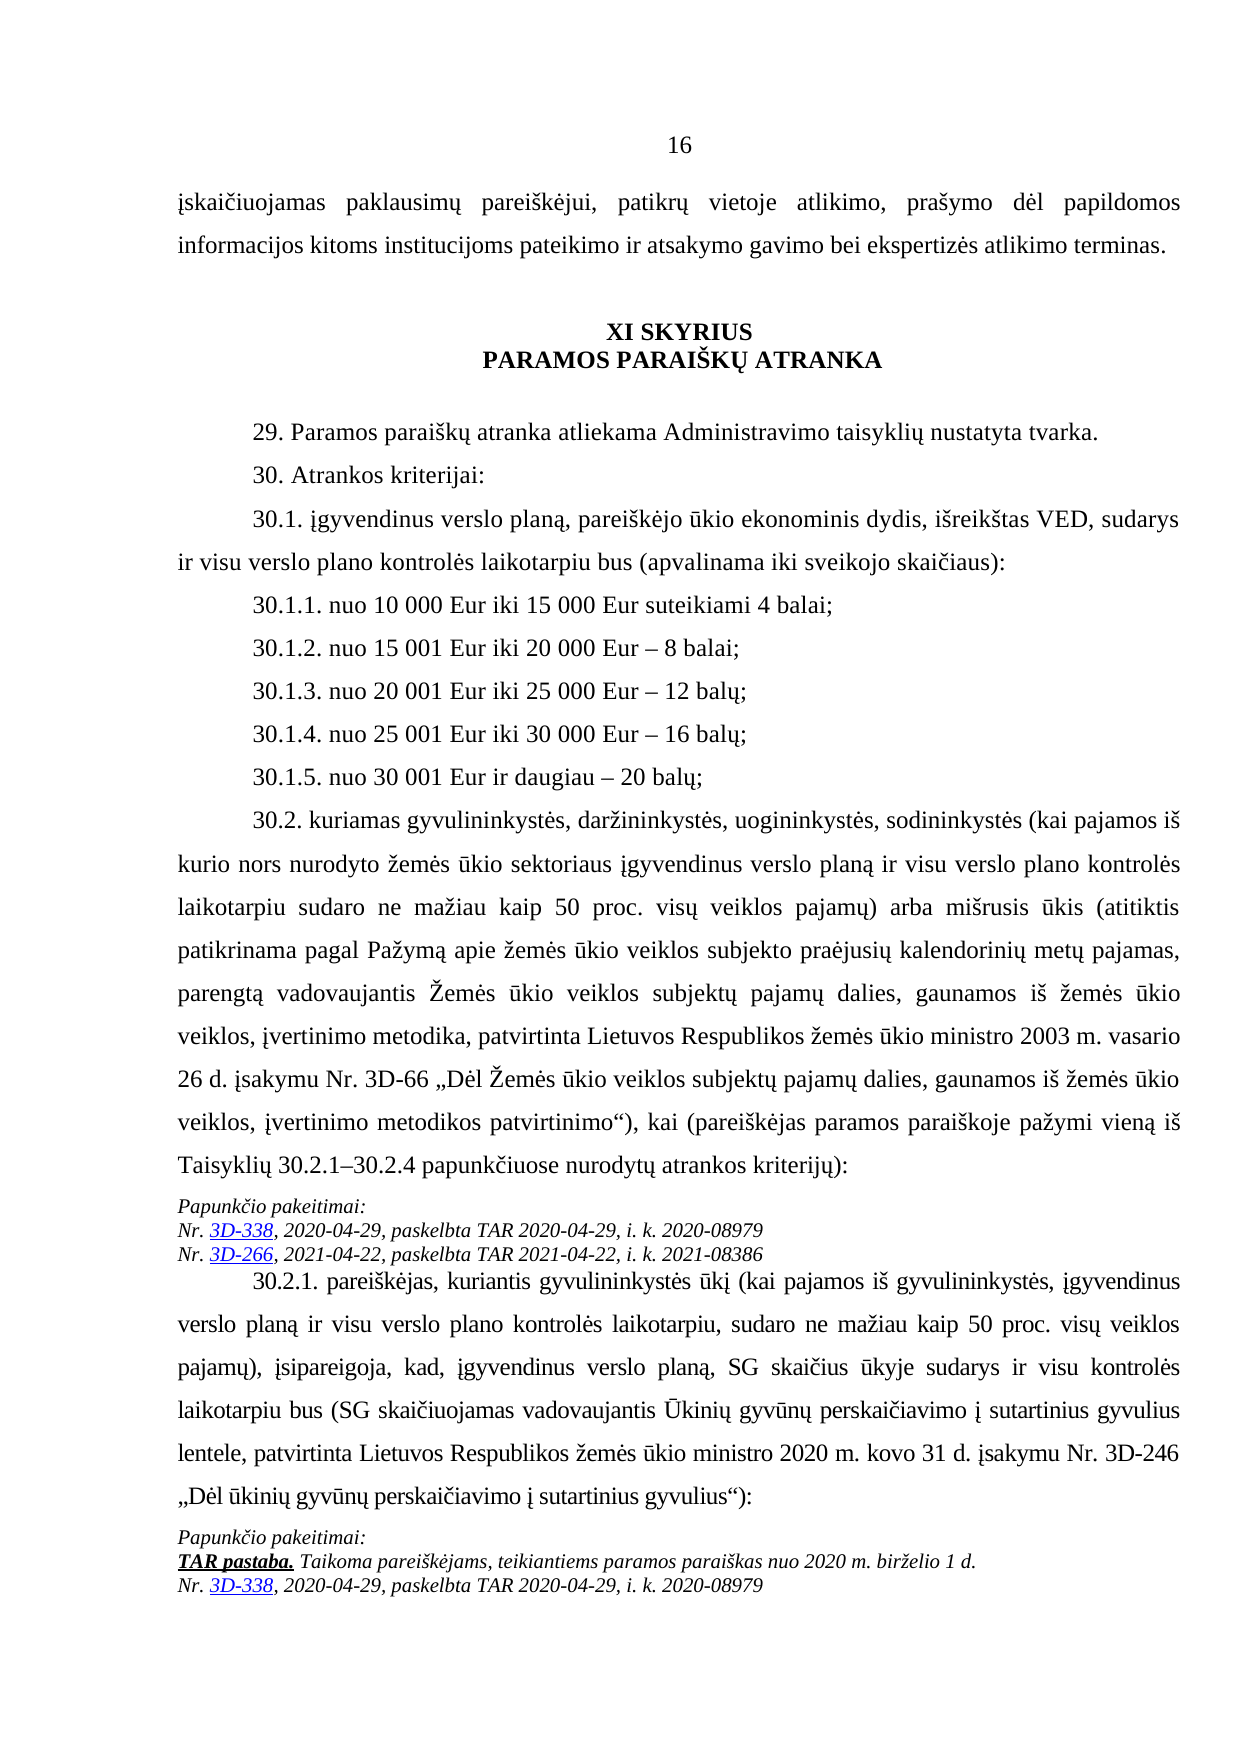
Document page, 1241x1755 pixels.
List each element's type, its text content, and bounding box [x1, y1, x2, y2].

text 30.1. įgyvendinus verslo planą, pareiškėjo ūkio ekonominis dydis, išreikštas VED, sudarys ir visu verslo plano kontrolės laikotarpiu bus (apvalinama iki sveikojo skaičiaus): [177, 504, 1181, 576]
text 30.1.1. nuo 10 000 Eur iki 15 000 Eur suteikiami 4 balai; [177, 590, 1181, 619]
text XI SKYRIUS [177, 317, 1181, 346]
text Papunkčio pakeitimai: [177, 1524, 1181, 1549]
text 30.2.1. pareiškėjas, kuriantis gyvulininkystės ūkį (kai pajamos iš gyvulininkystės, įgyvendinus verslo planą ir visu verslo plano kontrolės laikotarpiu, sudaro ne mažiau kaip 50 proc. visų veiklos pajamų), įsipareigoja, kad, įgyvendinus verslo planą, SG skaičius ūkyje sudarys ir visu kontrolės laikotarpiu bus (SG skaičiuojamas vadovaujantis Ūkinių gyvūnų perskaičiavimo į sutartinius gyvulius lentele, patvirtinta Lietuvos Respublikos žemės ūkio ministro 2020 m. kovo 31 d. įsakymu Nr. 3D-246 „Dėl ūkinių gyvūnų perskaičiavimo į sutartinius gyvulius“): [177, 1266, 1181, 1510]
text 30. Atrankos kriterijai: [177, 461, 1181, 489]
text 30.1.4. nuo 25 001 Eur iki 30 000 Eur – 16 balų; [177, 719, 1181, 748]
text Nr. 3D-338, 2020-04-29, paskelbta TAR 2020-04-29, i. k. 2020-08979 [177, 1218, 1181, 1242]
text 30.1.3. nuo 20 001 Eur iki 25 000 Eur – 12 balų; [177, 676, 1181, 705]
text 30.1.5. nuo 30 001 Eur ir daugiau – 20 balų; [177, 762, 1181, 791]
text Nr. 3D-338, 2020-04-29, paskelbta TAR 2020-04-29, i. k. 2020-08979 [177, 1573, 1181, 1597]
text įskaičiuojamas paklausimų pareiškėjui, patikrų vietoje atlikimo, prašymo dėl papildomos informacijos kitoms institucijoms pateikimo ir atsakymo gavimo bei ekspertizės atlikimo terminas. [177, 187, 1181, 259]
text Papunkčio pakeitimai: [177, 1194, 1181, 1218]
text PARAMOS PARAIŠKŲ ATRANKA [177, 346, 1181, 374]
text 30.1.2. nuo 15 001 Eur iki 20 000 Eur – 8 balai; [177, 633, 1181, 662]
text TAR pastaba. Taikoma pareiškėjams, teikiantiems paramos paraiškas nuo 2020 m. birželio 1 d. [177, 1549, 1181, 1573]
text 30.2. kuriamas gyvulininkystės, daržininkystės, uogininkystės, sodininkystės (kai pajamos iš kurio nors nurodyto žemės ūkio sektoriaus įgyvendinus verslo planą ir visu verslo plano kontrolės laikotarpiu sudaro ne mažiau kaip 50 proc. visų veiklos pajamų) arba mišrusis ūkis (atitiktis patikrinama pagal Pažymą apie žemės ūkio veiklos subjekto praėjusių kalendorinių metų pajamas, parengtą vadovaujantis Žemės ūkio veiklos subjektų pajamų dalies, gaunamos iš žemės ūkio veiklos, įvertinimo metodika, patvirtinta Lietuvos Respublikos žemės ūkio ministro 2003 m. vasario 26 d. įsakymu Nr. 3D-66 „Dėl Žemės ūkio veiklos subjektų pajamų dalies, gaunamos iš žemės ūkio veiklos, įvertinimo metodikos patvirtinimo“), kai (pareiškėjas paramos paraiškoje pažymi vieną iš Taisyklių 30.2.1–30.2.4 papunkčiuose nurodytų atrankos kriterijų): [177, 806, 1181, 1179]
text Nr. 3D-266, 2021-04-22, paskelbta TAR 2021-04-22, i. k. 2021-08386 [177, 1242, 1181, 1266]
text 29. Paramos paraiškų atranka atliekama Administravimo taisyklių nustatyta tvarka. [177, 417, 1181, 446]
